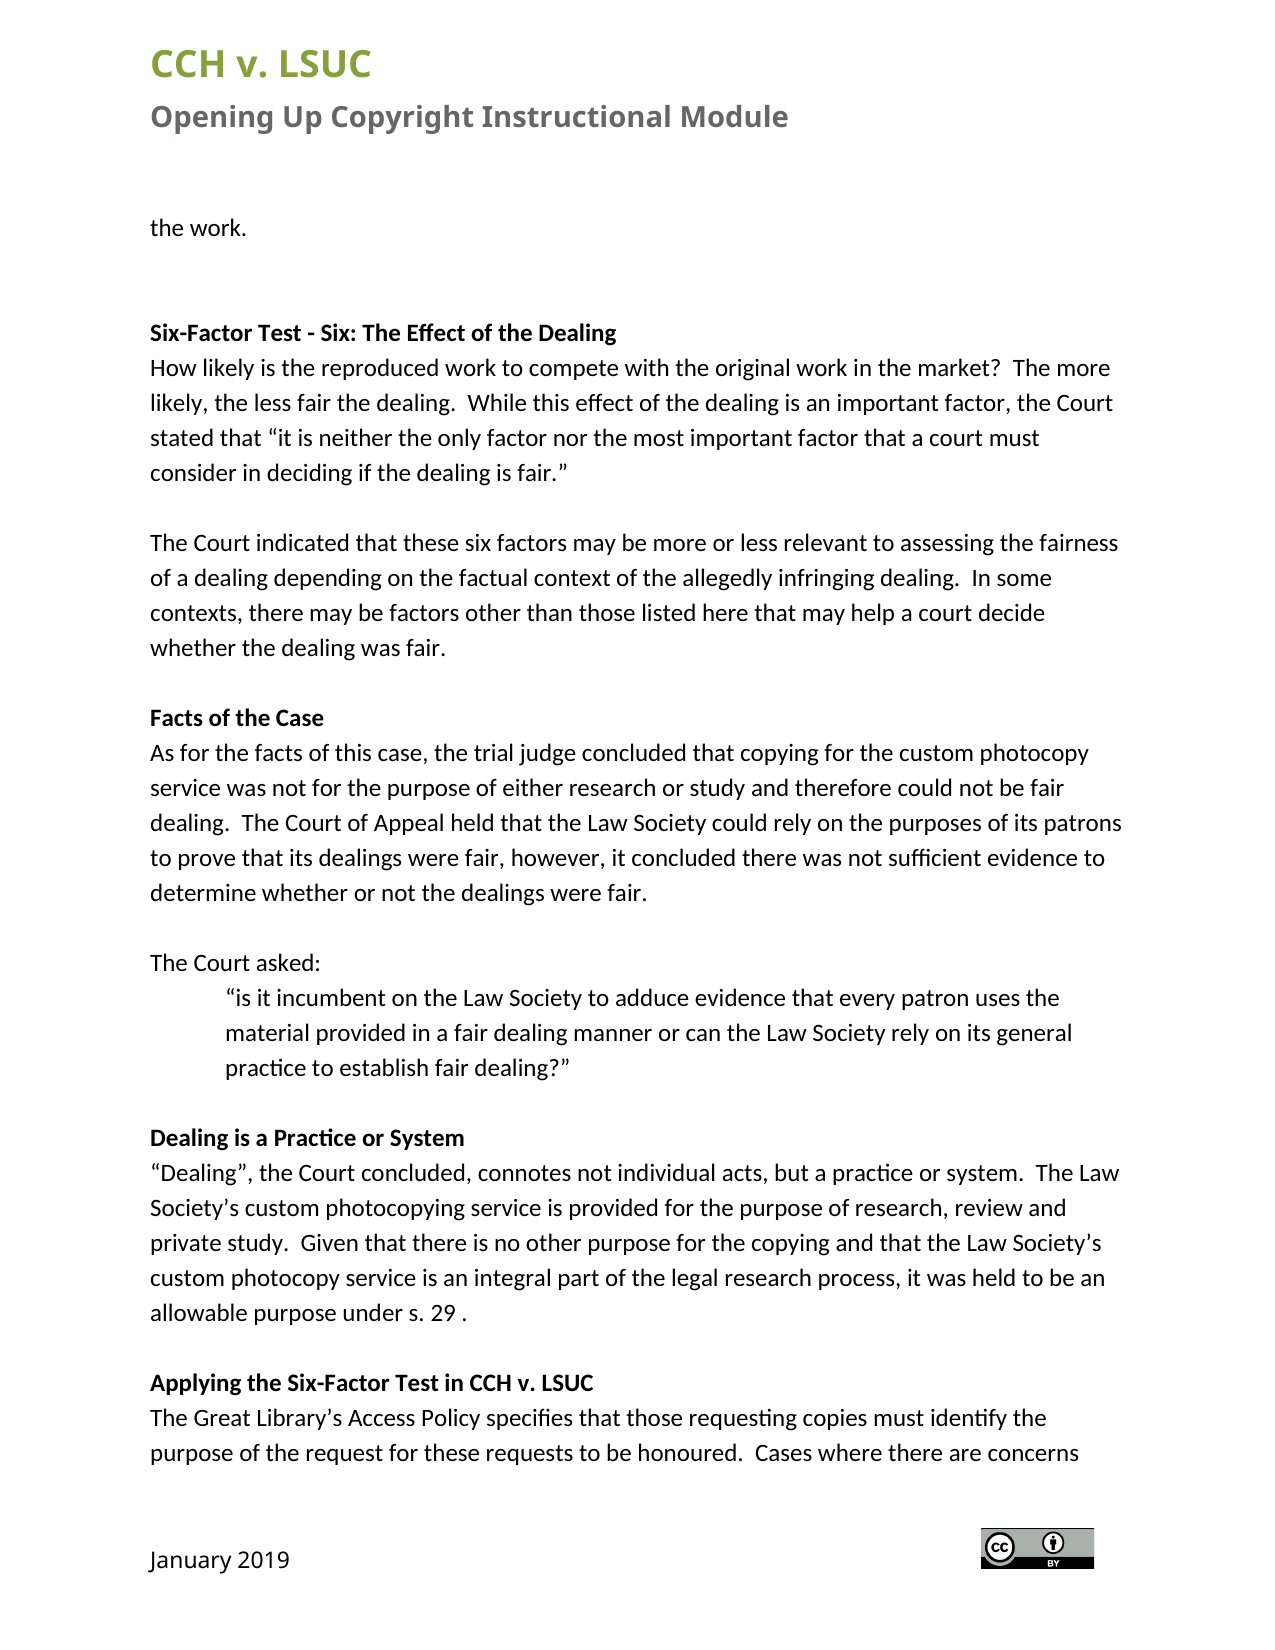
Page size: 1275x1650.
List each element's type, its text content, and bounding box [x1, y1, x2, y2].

text The Great Library’s Access Policy specifies that those requesting copies must identify the purpose of the request for these requests to be honoured. Cases where there are concerns [150, 1402, 1125, 1467]
text Dealing is a Practice or System [150, 1122, 1125, 1152]
text “Dealing”, the Court concluded, connotes not individual acts, but a practice or system. The Law Society’s custom photocopying service is provided for the purpose of research, review and private study. Given that there is no other purpose for the copying and that the Law Society’s custom photocopy service is an integral part of the legal research process, it was held to be an allowable purpose under s. 29 . [150, 1157, 1125, 1327]
text The Court asked: [150, 947, 1125, 977]
text Six-Factor Test - Six: The Effect of the Dealing [150, 317, 1125, 347]
text The Court indicated that these six factors may be more or less relevant to assessing the fairness of a dealing depending on the factual context of the allegedly infringing dealing. In some contexts, there may be factors other than those listed here that may help a court decide whether the dealing was fair. [150, 527, 1125, 662]
text How likely is the reproduced work to compete with the original work in the market? The more likely, the less fair the dealing. While this effect of the dealing is an important factor, the Court stated that “it is neither the only factor nor the most important factor that a court must consider in deciding if the dealing is fair.” [150, 352, 1125, 487]
text “is it incumbent on the Law Society to adduce evidence that every patron uses the material provided in a fair dealing manner or can the Law Society rely on its general practice to establish fair dealing?” [225, 982, 1125, 1082]
text Facts of the Case [150, 702, 1125, 732]
text the work. [150, 212, 1125, 242]
picture [981, 1528, 1095, 1569]
text As for the facts of this case, the trial judge concluded that copying for the custom photocopy service was not for the purpose of either research or study and therefore could not be fair dealing. The Court of Appeal held that the Law Society could rely on the purposes of its patrons to prove that its dealings were fair, however, it concluded there was not sufficient evidence to determine whether or not the dealings were fair. [150, 737, 1125, 907]
text Applying the Six-Factor Test in CCH v. LSUC [150, 1367, 1125, 1397]
